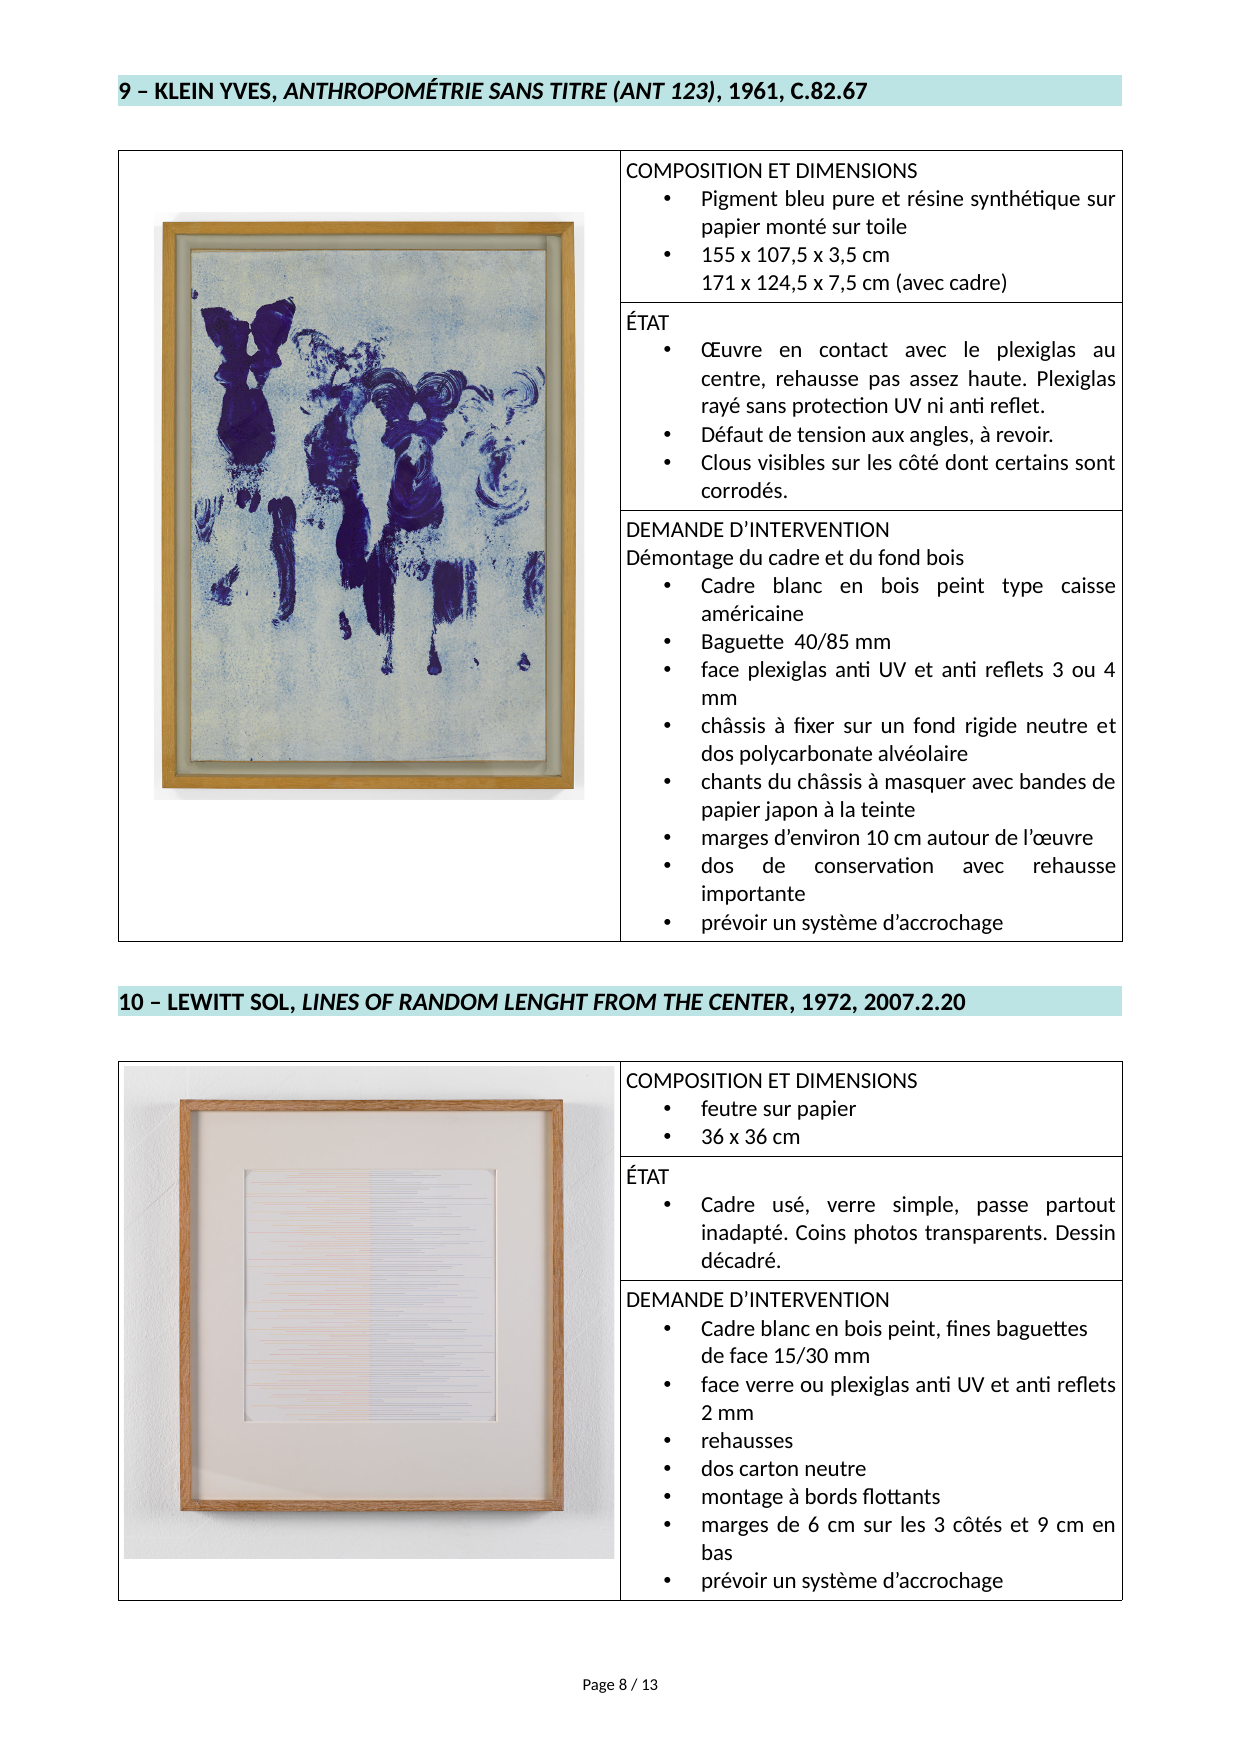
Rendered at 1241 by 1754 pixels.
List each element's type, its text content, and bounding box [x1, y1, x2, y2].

table_header COMPOSITION ET DIMENSIONS Pigment bleu pure et résine synthétique sur papier monté sur toile 155 x 107,5 x 3,5 cm 171 x 124,5 x 7,5 cm (avec cadre) [621, 151, 1122, 302]
table_cell DEMANDE D’INTERVENTION Cadre blanc en bois peint, fines baguettes de face 15/30 mm face verre ou plexiglas anti UV et anti reflets 2 mm rehausses dos carton neutre montage à bords flottants marges de 6 cm sur les 3 côtés et 9 cm en bas prévoir un système d’accrochage [621, 1281, 1122, 1599]
table_cell ÉTAT Œuvre en contact avec le plexiglas au centre, rehausse pas assez haute. Plexiglas rayé sans protection UV ni anti reflet. Défaut de tension aux angles, à revoir. Clous visibles sur les côté dont certains sont corrodés. [621, 303, 1122, 509]
subtitle 9 – KLEIN Yves, Anthropométrie sans titre (ANT 123), 1961, C.82.67 [118, 75, 1122, 106]
table_header [119, 1062, 620, 1599]
picture [153, 212, 585, 800]
table_cell ÉTAT Cadre usé, verre simple, passe partout inadapté. Coins photos transparents. Dessin décadré. [621, 1157, 1122, 1280]
table_cell DEMANDE D’INTERVENTION Démontage du cadre et du fond bois Cadre blanc en bois peint type caisse américaine Baguette 40/85 mm face plexiglas anti UV et anti reflets 3 ou 4 mm châssis à fixer sur un fond rigide neutre et dos polycarbonate alvéolaire chants du châssis à masquer avec bandes de papier japon à la teinte marges d’environ 10 cm autour de l’œuvre dos de conservation avec rehausse importante prévoir un système d’accrochage [621, 511, 1122, 941]
subtitle 10 – LEWITT Sol, Lines of random lenght from the center, 1972, 2007.2.20 [118, 986, 1122, 1016]
table_header [119, 151, 620, 941]
picture [123, 1066, 615, 1559]
table_header COMPOSITION ET DIMENSIONS feutre sur papier 36 x 36 cm [621, 1062, 1122, 1156]
